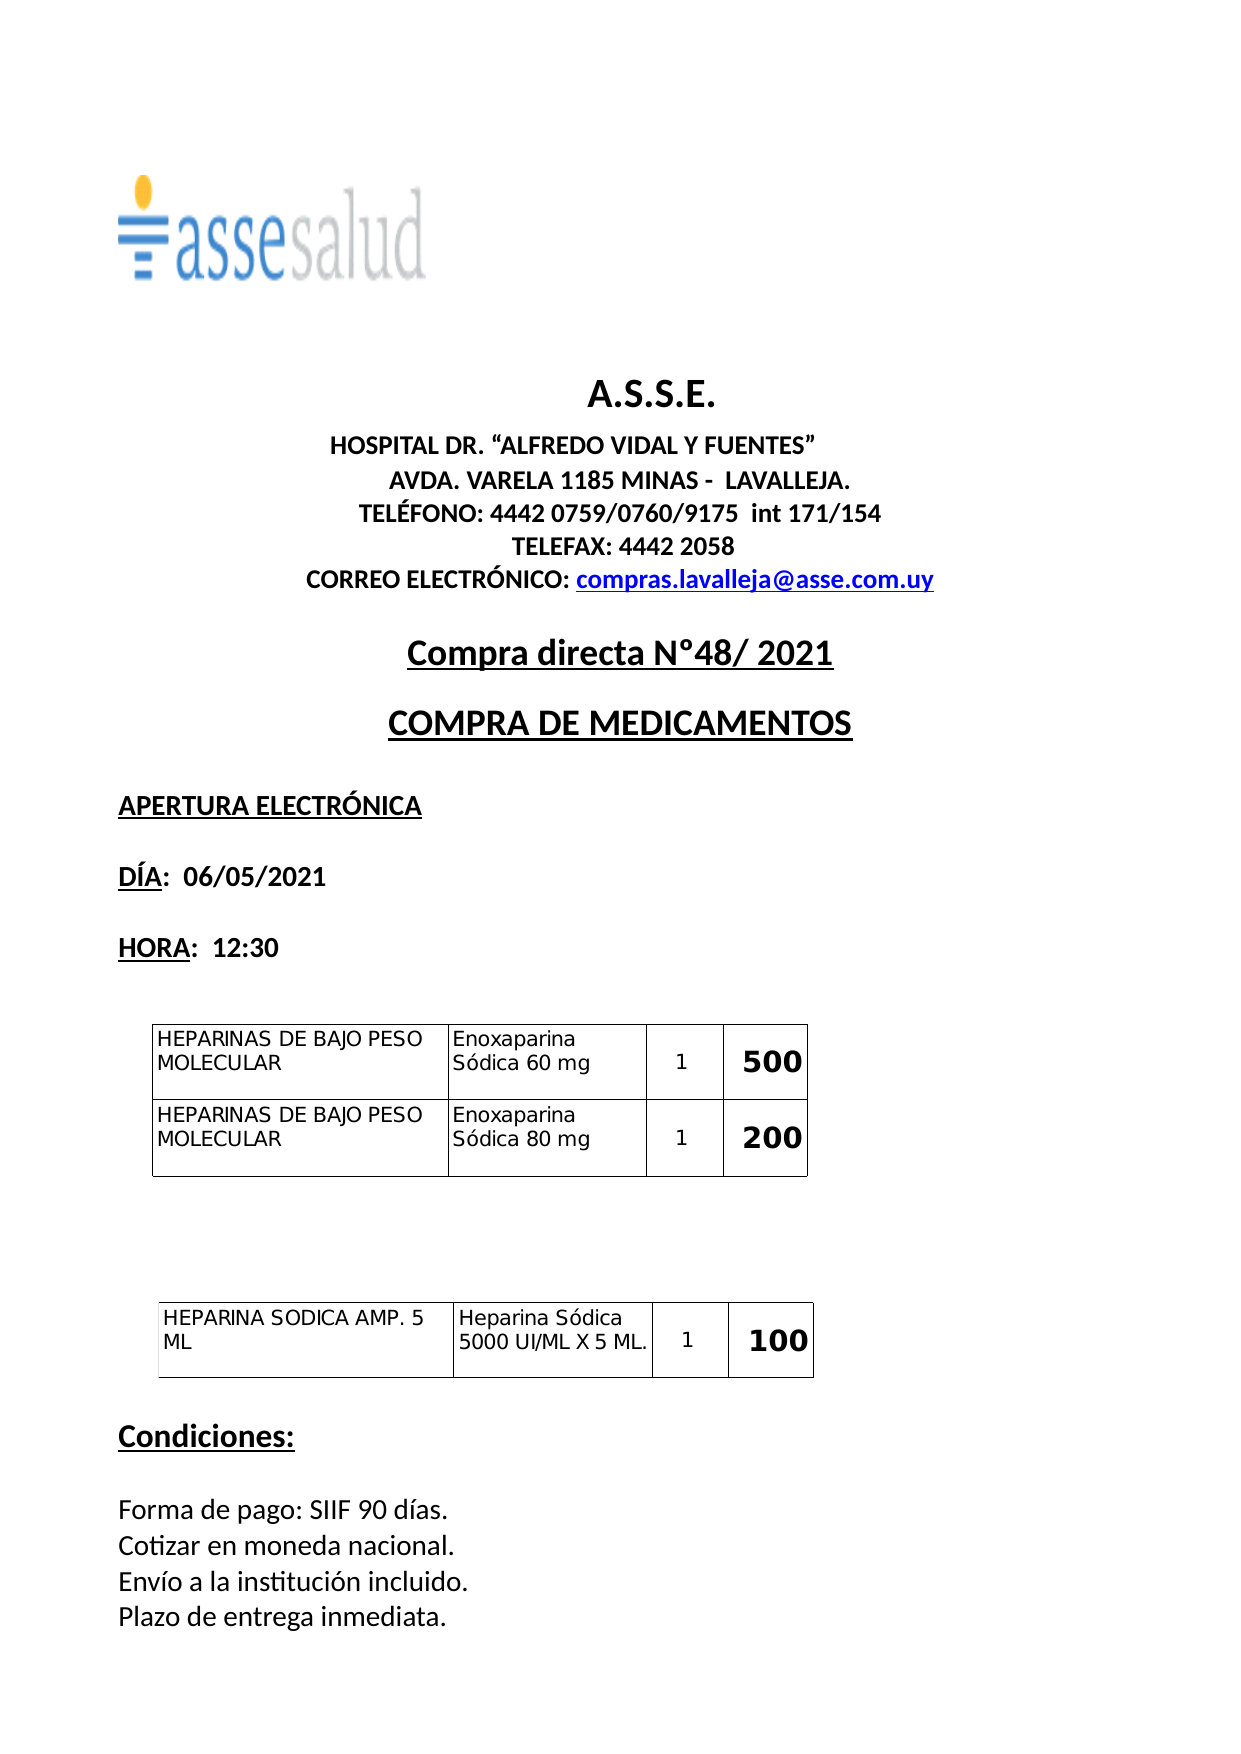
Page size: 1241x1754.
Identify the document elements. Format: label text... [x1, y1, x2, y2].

text Envío a la institución incluido. [118, 1563, 1122, 1598]
text Condiciones: [118, 1415, 1122, 1456]
text Compra directa Nº48/ 2021 [118, 628, 1122, 674]
text TELEFAX: 4442 2058 [118, 529, 1122, 562]
text HOSPITAL DR. “ALFREDO VIDAL Y FUENTES” [118, 418, 1122, 463]
text AVDA. VARELA 1185 MINAS - LAVALLEJA. [118, 463, 1122, 496]
table_cell DÍA: 06/05/2021 HORA: 12:30 [107, 823, 1015, 965]
text Plazo de entrega inmediata. [118, 1598, 1122, 1634]
text CORREO ELECTRÓNICO: compras.lavalleja@asse.com.uy [118, 562, 1122, 596]
text A.S.S.E. [118, 367, 1122, 418]
table_header APERTURA ELECTRÓNICA [107, 787, 1015, 823]
text COMPRA DE MEDICAMENTOS [118, 699, 1122, 745]
text Cotizar en moneda nacional. [118, 1527, 1122, 1563]
text TELÉFONO: 4442 0759/0760/9175 int 171/154 [118, 496, 1122, 529]
text Forma de pago: SIIF 90 días. [118, 1491, 1122, 1527]
